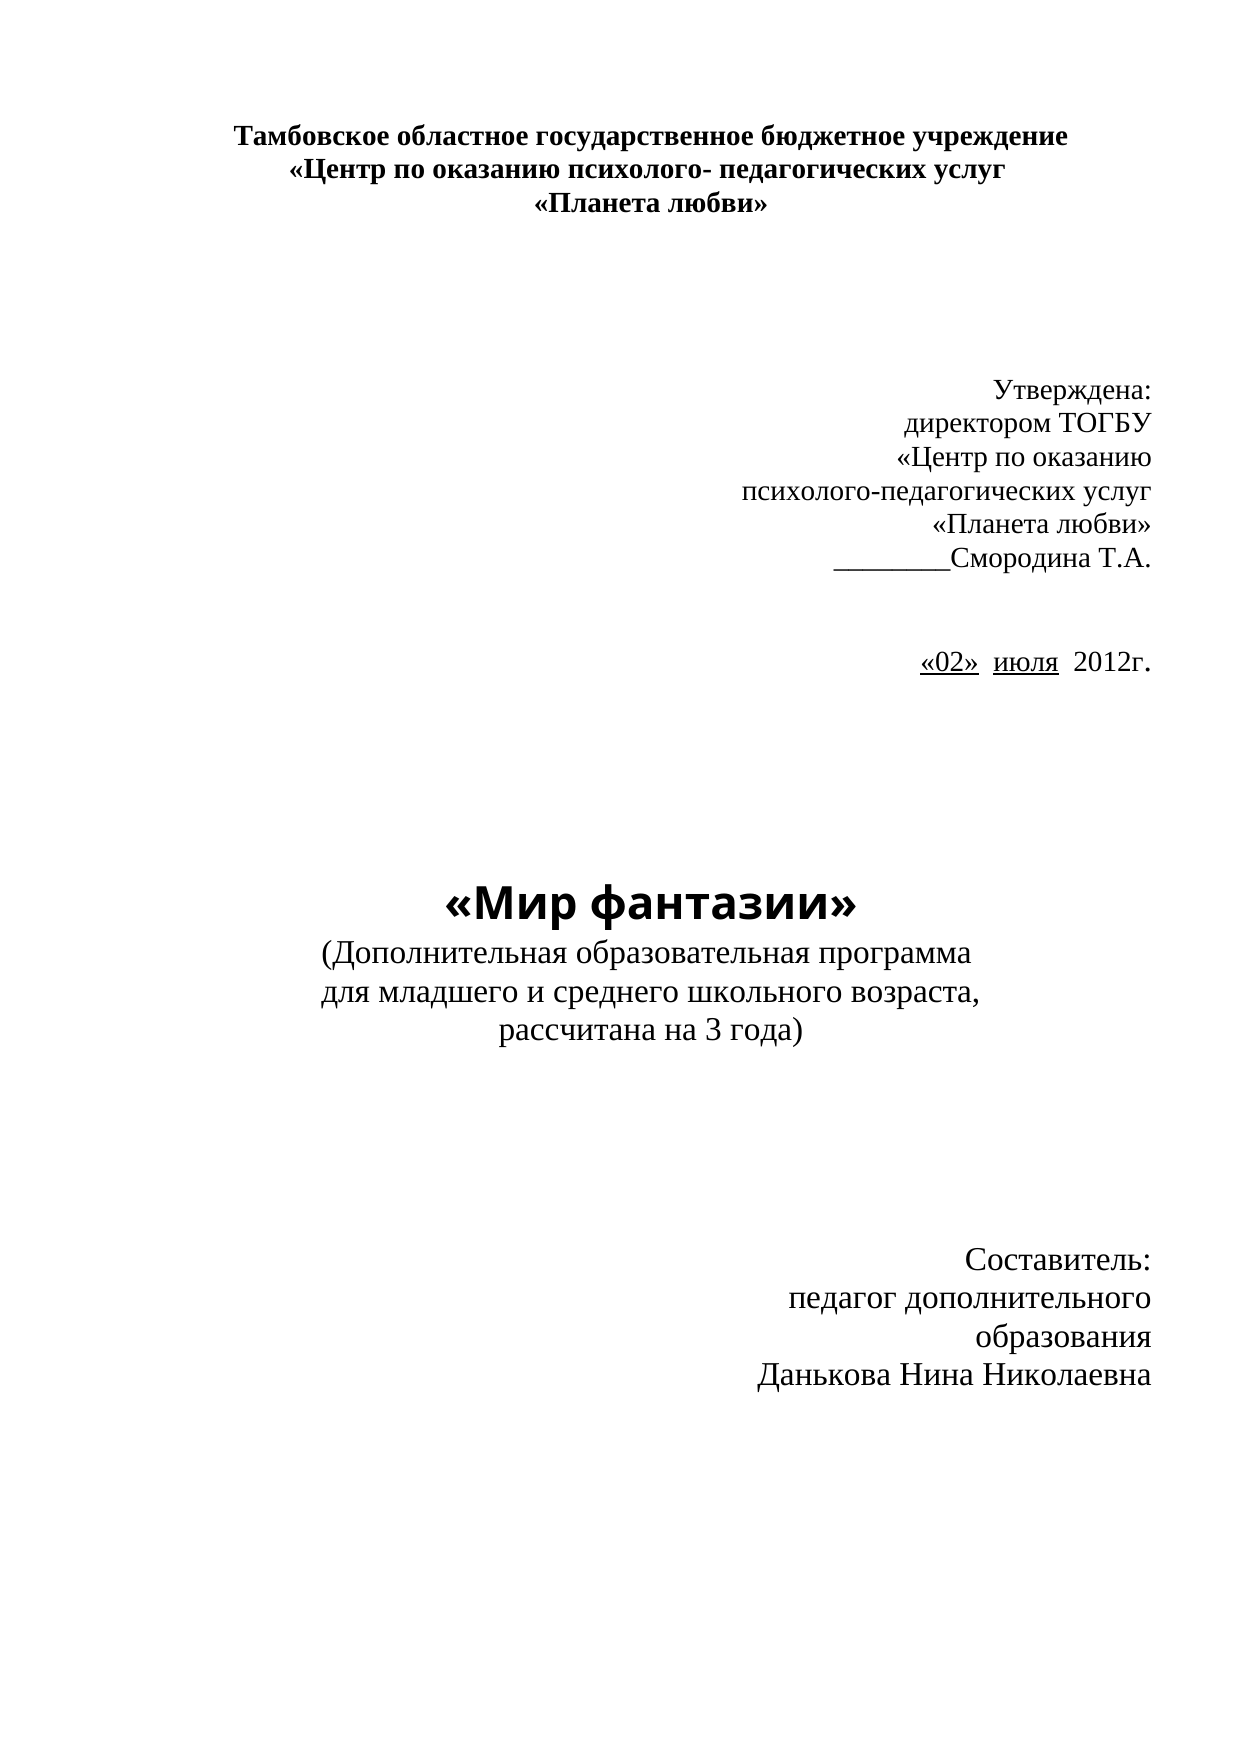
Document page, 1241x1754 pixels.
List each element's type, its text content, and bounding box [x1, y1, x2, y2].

text «Центр по оказанию [150, 439, 1152, 473]
text (Дополнительная образовательная программа для младшего и среднего школьного возраста, рассчитана на 3 года) [150, 933, 1152, 1048]
text Данькова Нина Николаевна [150, 1354, 1152, 1393]
text образования [150, 1316, 1152, 1354]
text «Мир фантазии» [150, 870, 1152, 933]
text Тамбовское областное государственное бюджетное учреждение [150, 118, 1152, 152]
text психолого-педагогических услуг [150, 473, 1152, 506]
text «02» июля 2012г. [150, 640, 1152, 679]
text Утверждена: [150, 372, 1152, 406]
text Составитель: [150, 1239, 1152, 1278]
text педагог дополнительного [150, 1278, 1152, 1316]
text ________Смородина Т.А. [150, 540, 1152, 573]
text «Планета любви» [150, 506, 1152, 540]
text «Центр по оказанию психолого- педагогических услуг [150, 152, 1152, 185]
text «Планета любви» [150, 185, 1152, 219]
text директором ТОГБУ [150, 406, 1152, 439]
